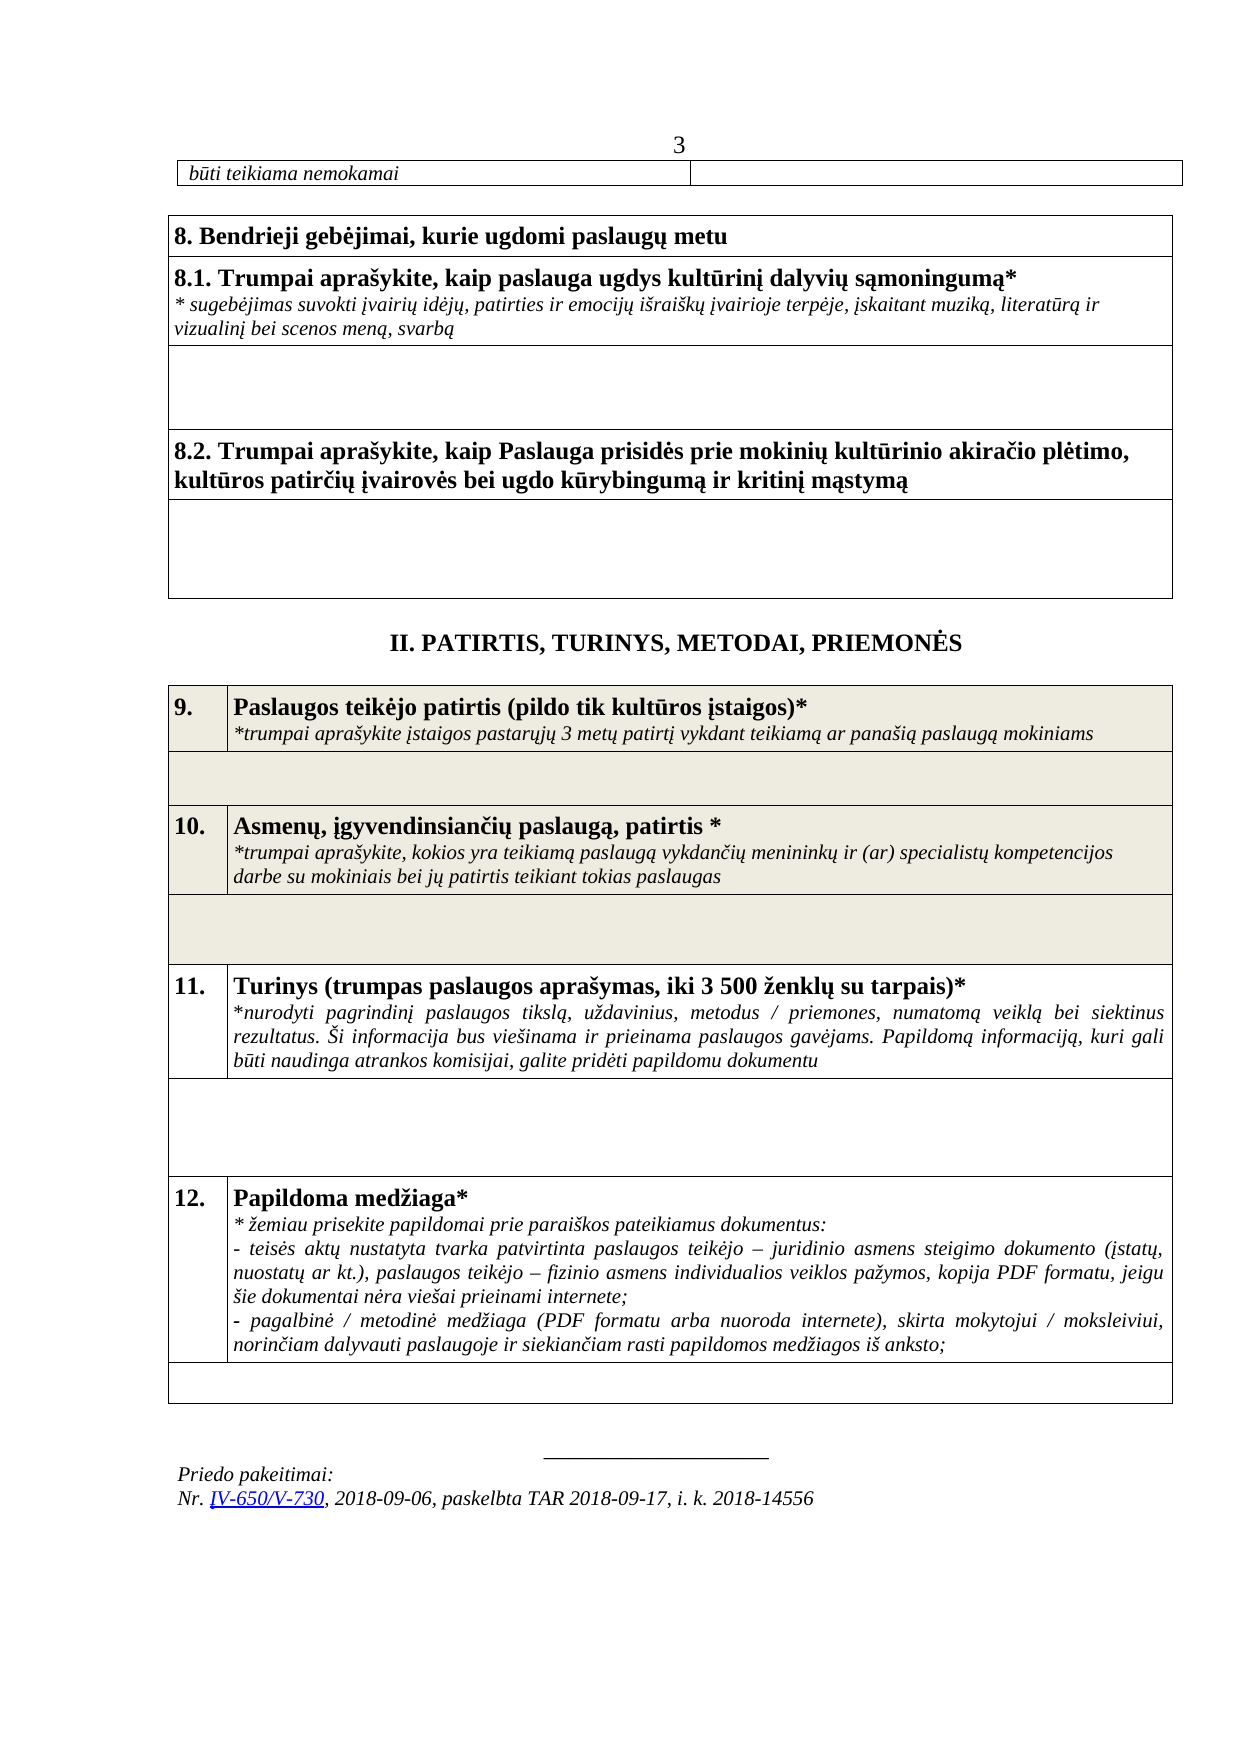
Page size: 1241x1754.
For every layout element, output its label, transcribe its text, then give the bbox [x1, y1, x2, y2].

text __________________ [177, 1433, 1181, 1462]
table_cell 12. [169, 1177, 227, 1362]
table_cell Papildoma medžiaga* * žemiau prisekite papildomai prie paraiškos pateikiamus dokumentus: - teisės aktų nustatyta tvarka patvirtinta paslaugos teikėjo – juridinio asmens steigimo dokumento (įstatų, nuostatų ar kt.), paslaugos teikėjo – fizinio asmens individualios veiklos pažymos, kopija PDF formatu, jeigu šie dokumentai nėra viešai prieinami internete; - pagalbinė / metodinė medžiaga (PDF formatu arba nuoroda internete), skirta mokytojui / moksleiviui, norinčiam dalyvauti paslaugoje ir siekiančiam rasti papildomos medžiagos iš anksto; [228, 1177, 1172, 1362]
table_header būti teikiama nemokamai [178, 161, 690, 185]
table_header 9. [169, 686, 227, 751]
table_cell [169, 895, 1172, 964]
table_cell 11. [169, 965, 227, 1077]
table_cell [169, 752, 1172, 805]
table_header Paslaugos teikėjo patirtis (pildo tik kultūros įstaigos)* *trumpai aprašykite įstaigos pastarųjų 3 metų patirtį vykdant teikiamą ar panašią paslaugą mokiniams [228, 686, 1172, 751]
table_cell 10. [169, 806, 227, 894]
text Priedo pakeitimai: [177, 1462, 1181, 1486]
table_header [691, 161, 1182, 185]
table_cell Asmenų, įgyvendinsiančių paslaugą, patirtis * *trumpai aprašykite, kokios yra teikiamą paslaugą vykdančių menininkų ir (ar) specialistų kompetencijos darbe su mokiniais bei jų patirtis teikiant tokias paslaugas [228, 806, 1172, 894]
text Nr. ĮV-650/V-730, 2018-09-06, paskelbta TAR 2018-09-17, i. k. 2018-14556 [177, 1486, 1181, 1510]
table_header 8. Bendrieji gebėjimai, kurie ugdomi paslaugų metu [169, 216, 1172, 256]
table_cell [169, 346, 1172, 429]
table_cell 8.2. Trumpai aprašykite, kaip Paslauga prisidės prie mokinių kultūrinio akiračio plėtimo, kultūros patirčių įvairovės bei ugdo kūrybingumą ir kritinį mąstymą [169, 430, 1172, 499]
table_cell [169, 1079, 1172, 1176]
table_cell Turinys (trumpas paslaugos aprašymas, iki 3 500 ženklų su tarpais)* *nurodyti pagrindinį paslaugos tikslą, uždavinius, metodus / priemones, numatomą veiklą bei siektinus rezultatus. Ši informacija bus viešinama ir prieinama paslaugos gavėjams. Papildomą informaciją, kuri gali būti naudinga atrankos komisijai, galite pridėti papildomu dokumentu [228, 965, 1172, 1077]
text II. PATIRTIS, TURINYS, METODAI, PRIEMONĖS [177, 628, 1181, 656]
table_cell [169, 500, 1172, 598]
table_cell 8.1. Trumpai aprašykite, kaip paslauga ugdys kultūrinį dalyvių sąmoningumą* * sugebėjimas suvokti įvairių idėjų, patirties ir emocijų išraiškų įvairioje terpėje, įskaitant muziką, literatūrą ir vizualinį bei scenos meną, svarbą [169, 257, 1172, 345]
table_cell [169, 1363, 1172, 1403]
